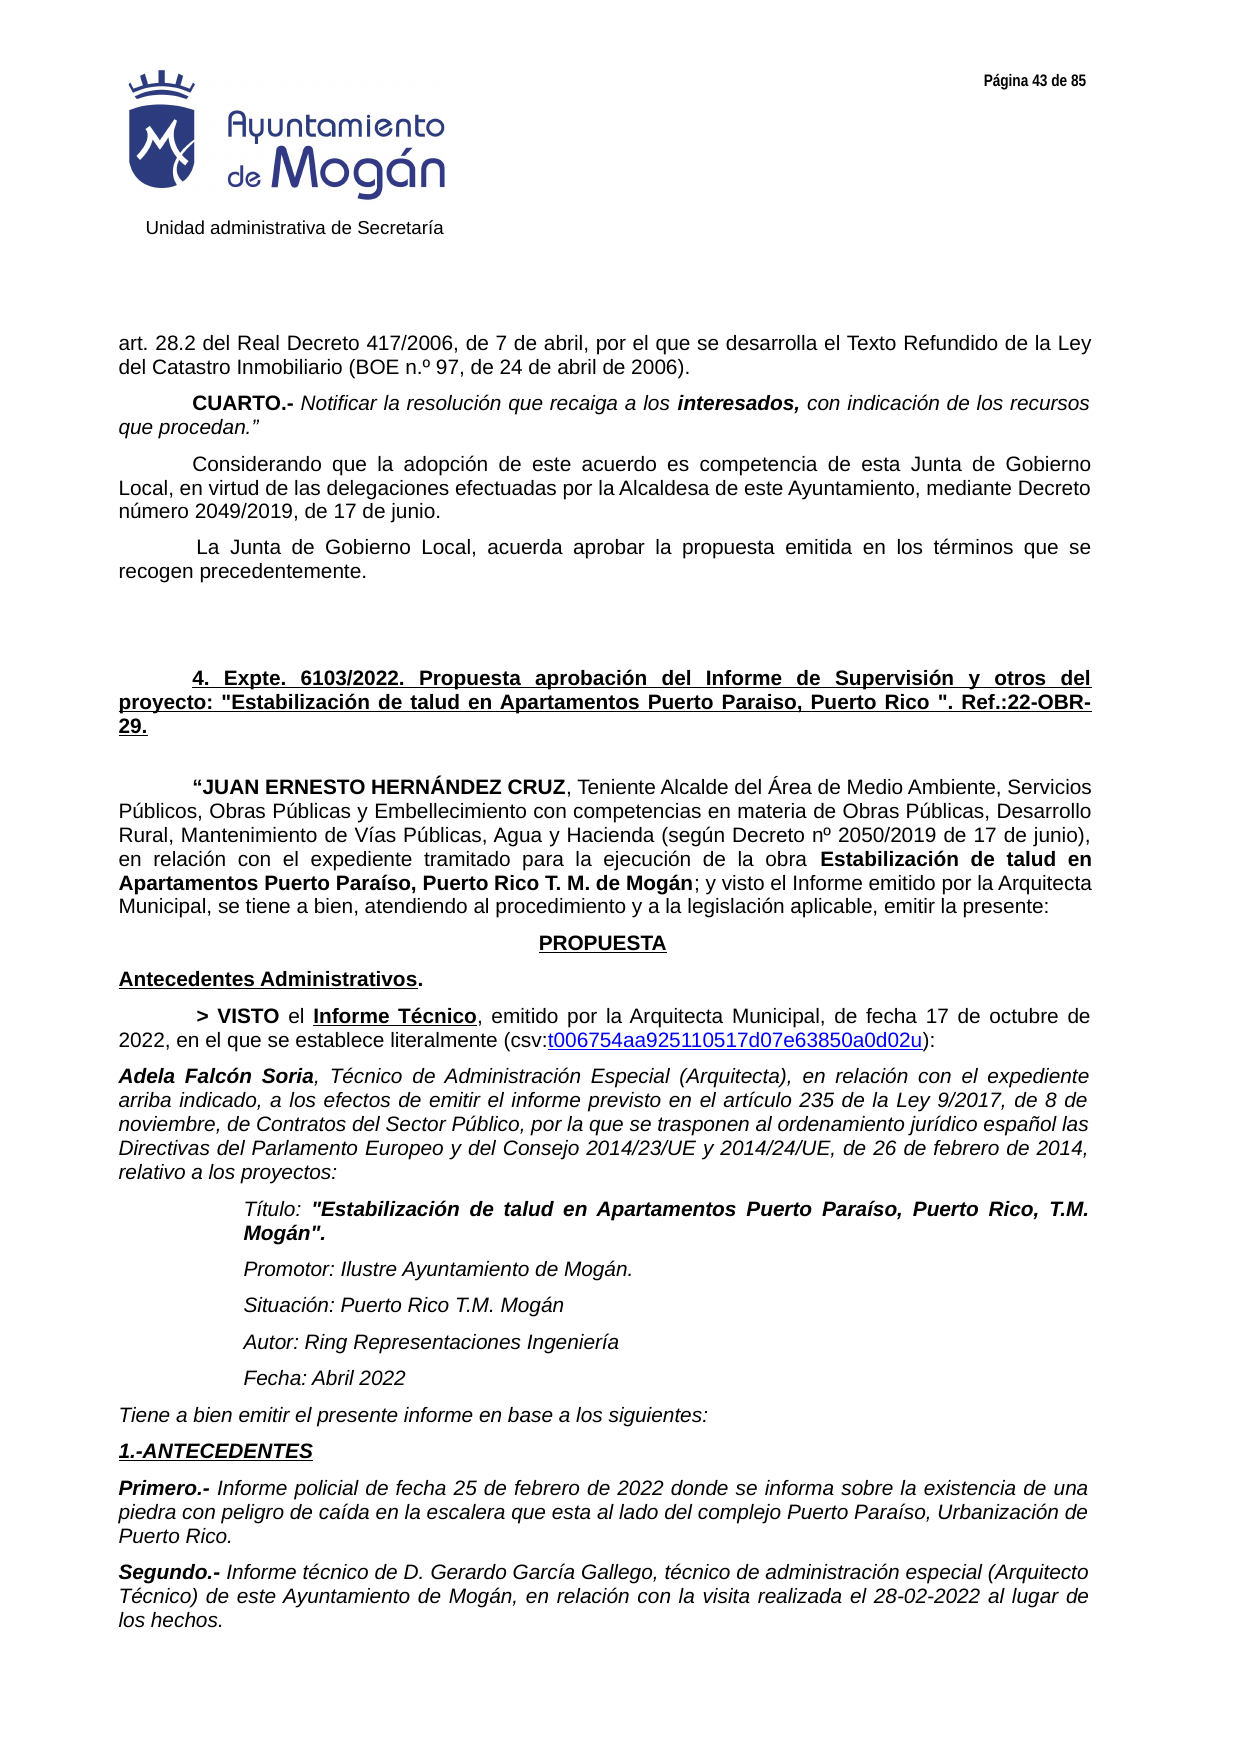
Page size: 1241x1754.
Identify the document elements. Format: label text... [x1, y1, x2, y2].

text PROPUESTA [118, 931, 1092, 955]
text “JUAN ERNESTO HERNÁNDEZ CRUZ, Teniente Alcalde del Área de Medio Ambiente, Servicios Públicos, Obras Públicas y Embellecimiento con competencias en materia de Obras Públicas, Desarrollo Rural, Mantenimiento de Vías Públicas, Agua y Hacienda (según Decreto nº 2050/2019 de 17 de junio), en relación con el expediente tramitado para la ejecución de la obra Estabilización de talud en Apartamentos Puerto Paraíso, Puerto Rico T. M. de Mogán; y visto el Informe emitido por la Arquitecta Municipal, se tiene a bien, atendiendo al procedimiento y a la legislación aplicable, emitir la presente: [118, 774, 1092, 918]
text Antecedentes Administrativos. [118, 967, 1092, 991]
text CUARTO.- Notificar la resolución que recaiga a los interesados, con indicación de los recursos que procedan.” [118, 391, 1092, 439]
text Situación: Puerto Rico T.M. Mogán [243, 1293, 1092, 1317]
text art. 28.2 del Real Decreto 417/2006, de 7 de abril, por el que se desarrolla el Texto Refundido de la Ley del Catastro Inmobiliario (BOE n.º 97, de 24 de abril de 2006). [118, 331, 1092, 378]
text 4. Expte. 6103/2022. Propuesta aprobación del Informe de Supervisión y otros del proyecto: "Estabilización de talud en Apartamentos Puerto Paraiso, Puerto Rico ". Ref.:22-OBR- [118, 666, 1092, 711]
text Primero.- Informe policial de fecha 25 de febrero de 2022 donde se informa sobre la existencia de una piedra con peligro de caída en la escalera que esta al lado del complejo Puerto Paraíso, Urbanización de Puerto Rico. [118, 1476, 1092, 1547]
text Título: "Estabilización de talud en Apartamentos Puerto Paraíso, Puerto Rico, T.M. Mogán". [243, 1196, 1092, 1244]
text 1.-ANTECEDENTES [118, 1439, 1092, 1463]
text Considerando que la adopción de este acuerdo es competencia de esta Junta de Gobierno Local, en virtud de las delegaciones efectuadas por la Alcaldesa de este Ayuntamiento, mediante Decreto número 2049/2019, de 17 de junio. [118, 451, 1092, 523]
text Adela Falcón Soria, Técnico de Administración Especial (Arquitecta), en relación con el expediente arriba indicado, a los efectos de emitir el informe previsto en el artículo 235 de la Ley 9/2017, de 8 de noviembre, de Contratos del Sector Público, por la que se trasponen al ordenamiento jurídico español las Directivas del Parlamento Europeo y del Consejo 2014/23/UE y 2014/24/UE, de 26 de febrero de 2014, relativo a los proyectos: [118, 1064, 1092, 1184]
text Autor: Ring Representaciones Ingeniería [243, 1330, 1092, 1354]
text Segundo.- Informe técnico de D. Gerardo García Gallego, técnico de administración especial (Arquitecto Técnico) de este Ayuntamiento de Mogán, en relación con la visita realizada el 28-02-2022 al lugar de los hechos. [118, 1560, 1092, 1632]
picture [128, 70, 445, 206]
text La Junta de Gobierno Local, acuerda aprobar la propuesta emitida en los términos que se recogen precedentemente. [118, 535, 1092, 583]
text Tiene a bien emitir el presente informe en base a los siguientes: [118, 1403, 1092, 1427]
text Fecha: Abril 2022 [243, 1366, 1092, 1390]
text Promotor: Ilustre Ayuntamiento de Mogán. [243, 1257, 1092, 1281]
text > VISTO el Informe Técnico, emitido por la Arquitecta Municipal, de fecha 17 de octubre de 2022, en el que se establece literalmente (csv:t006754aa925110517d07e63850a0d02u): [118, 1004, 1092, 1052]
text 29. [118, 712, 1092, 738]
